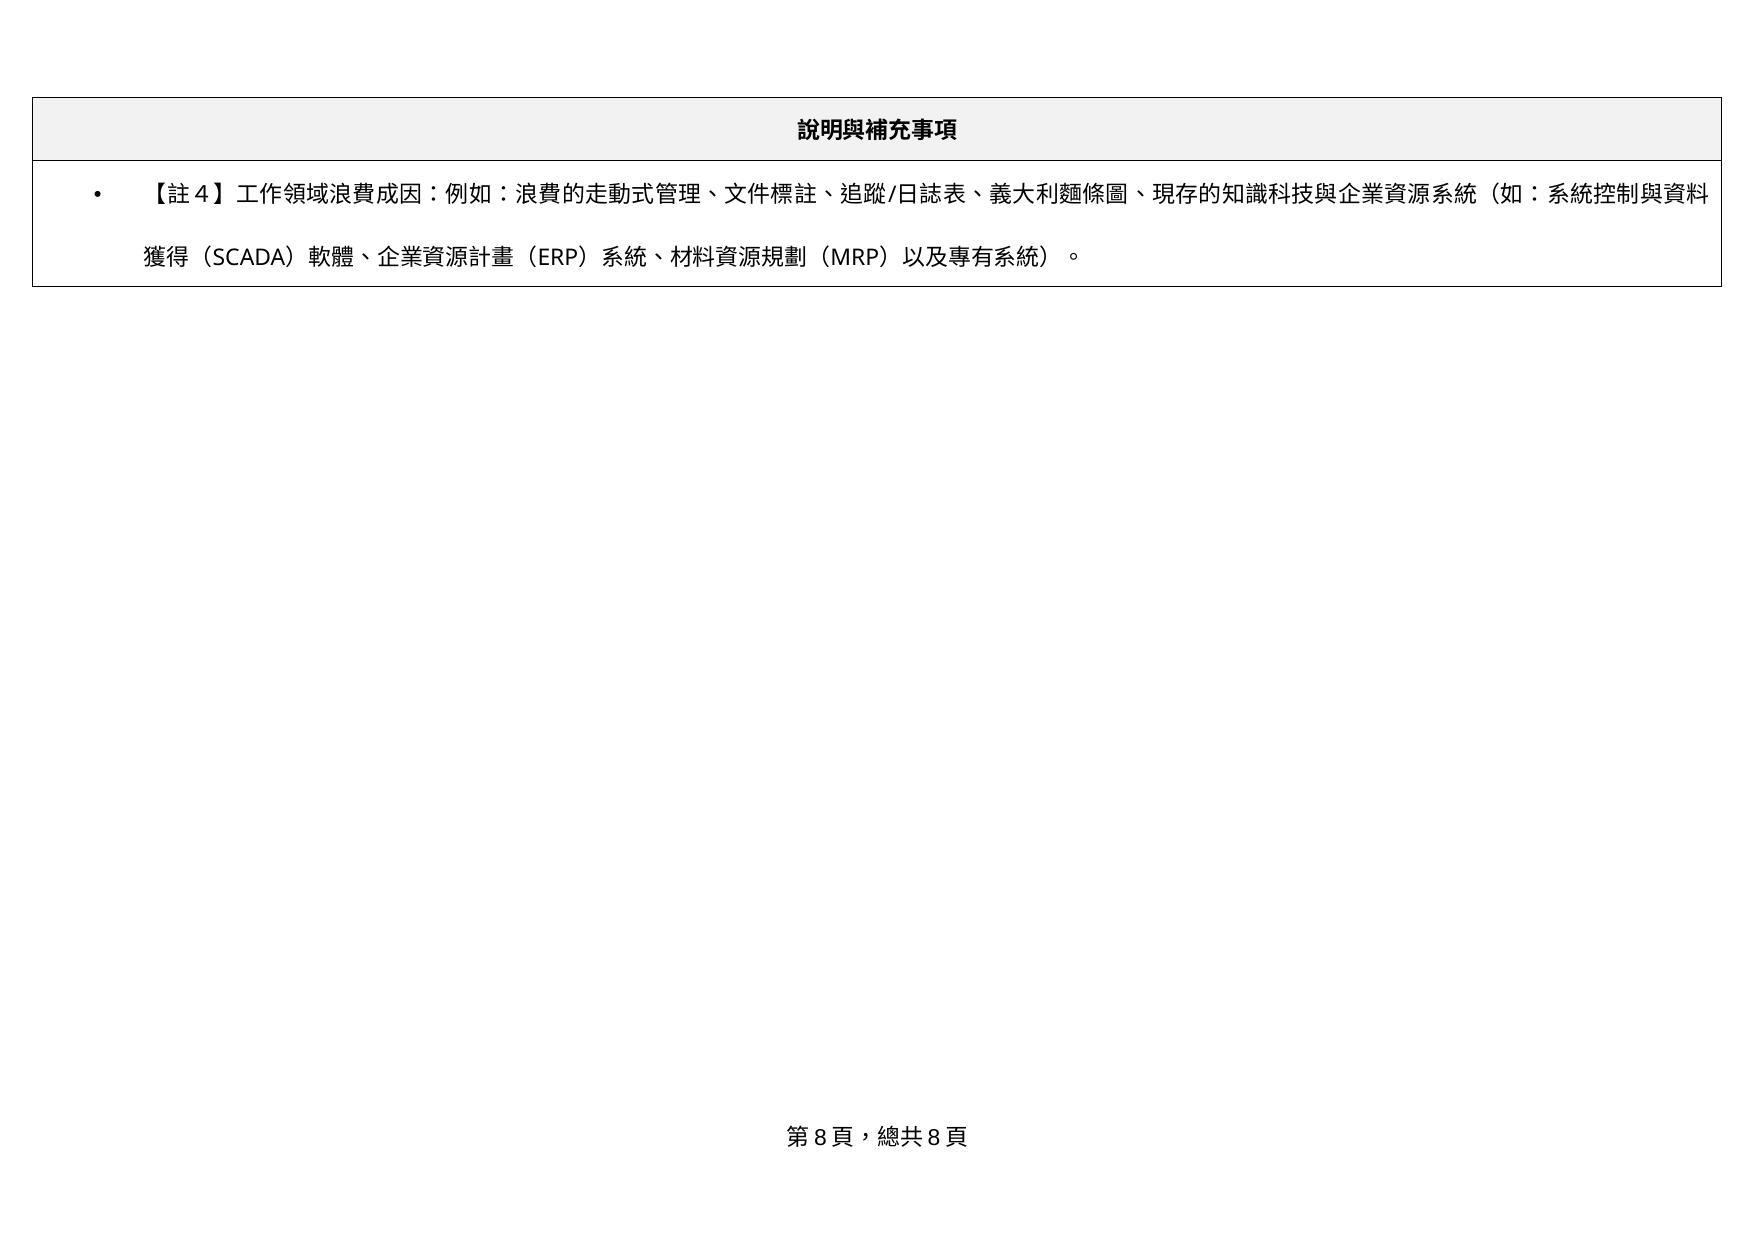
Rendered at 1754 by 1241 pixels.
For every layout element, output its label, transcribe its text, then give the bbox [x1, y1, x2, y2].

table_cell 建議擔任此職類/職業之學歷/經驗/或能力條件： 高中職以上畢業，或具1年以上製造業相關經歷。 其它補充說明： 【註1】DMAIC方法：Define定義、Measure量測、Analyse分析、Improve改善、Control and standardise控制與標準化，用來改善、最佳化及穩定業務流程以及設計。 【註2】6標準差管理：用於流程改善的工具與程序，減少製程和產品上的變異，以防止不良品與錯誤的發生。 【註３】6S原則：又稱為工作環境現場管理，包括整理（SEIRI）、整頓（SEITON）、清掃（SEISO）、清潔（SEIKETSU）、素養（SHITSUKE）、安全（SAFETY），是工廠對人員、機器、材料等進行有效的管理方法。 【註４】工作領域浪費成因：例如：浪費的走動式管理、文件標註、追蹤/日誌表、義大利麵條圖、現存的知識科技與企業資源系統（如：系統控制與資料獲得（SCADA）軟體、企業資源計畫（ERP）系統、材料資源規劃（MRP）以及專有系統）。 [33, 161, 1721, 286]
table_header 說明與補充事項 [33, 98, 1721, 160]
